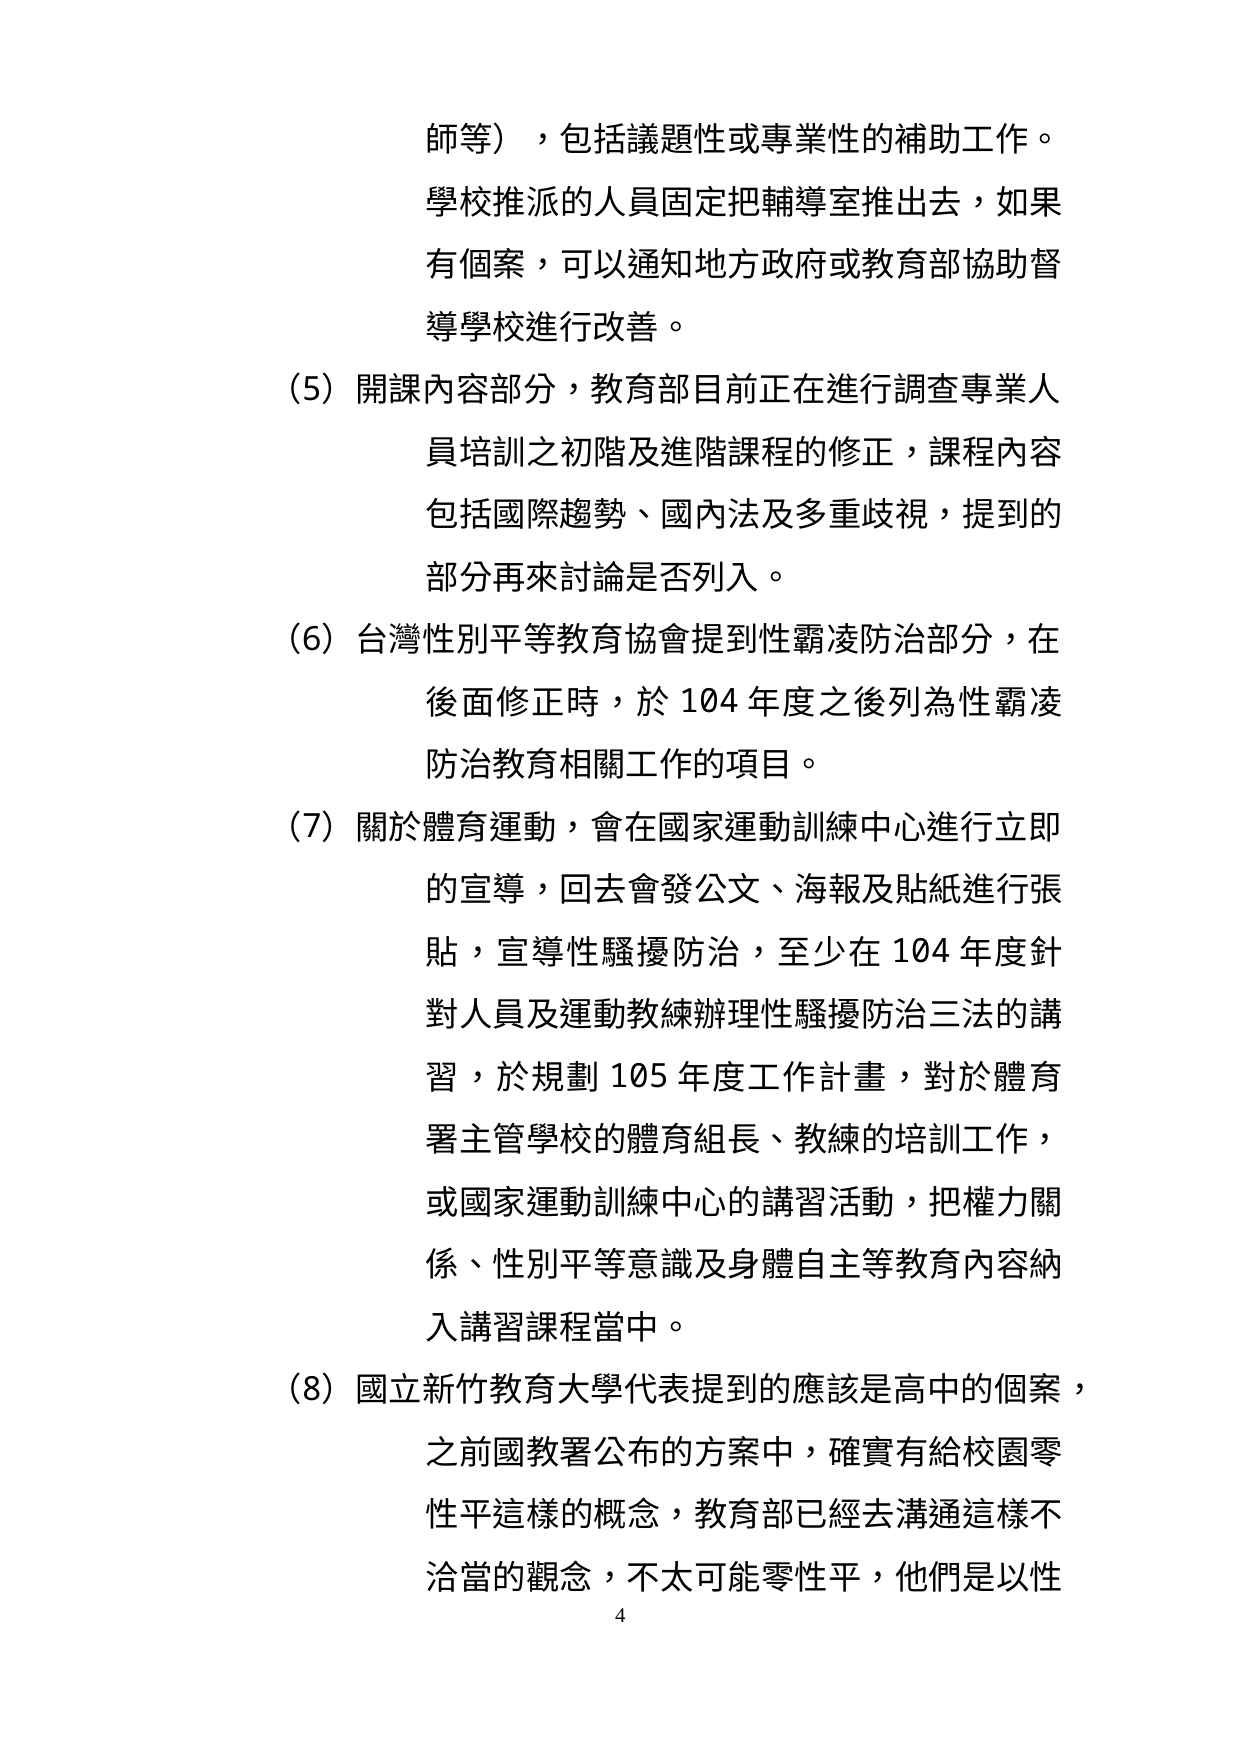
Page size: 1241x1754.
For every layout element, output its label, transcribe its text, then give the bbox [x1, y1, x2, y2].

list 師等），包括議題性或專業性的補助工作。學校推派的人員固定把輔導室推出去，如果有個案，可以通知地方政府或教育部協助督導學校進行改善。 [268, 96, 1063, 346]
list 開課內容部分，教育部目前正在進行調查專業人員培訓之初階及進階課程的修正，課程內容包括國際趨勢、國內法及多重歧視，提到的部分再來討論是否列入。 [268, 346, 1063, 596]
list 國立新竹教育大學代表提到的應該是高中的個案，之前國教署公布的方案中，確實有給校園零性平這樣的概念，教育部已經去溝通這樣不洽當的觀念，不太可能零性平，他們是以性平取代事件，以這個當績效可能導致事情被壓下來，這並不是教育部的立場。另外線上課程部分，105年防治組的工作計畫裡面是屬於比較廣泛提供老師隨時上線進修。 [268, 1346, 1063, 1596]
list 關於體育運動，會在國家運動訓練中心進行立即的宣導，回去會發公文、海報及貼紙進行張貼，宣導性騷擾防治，至少在104年度針對人員及運動教練辦理性騷擾防治三法的講習，於規劃105年度工作計畫，對於體育署主管學校的體育組長、教練的培訓工作，或國家運動訓練中心的講習活動，把權力關係、性別平等意識及身體自主等教育內容納入講習課程當中。 [268, 783, 1063, 1346]
list 台灣性別平等教育協會提到性霸凌防治部分，在後面修正時，於104年度之後列為性霸凌防治教育相關工作的項目。 [268, 596, 1063, 783]
